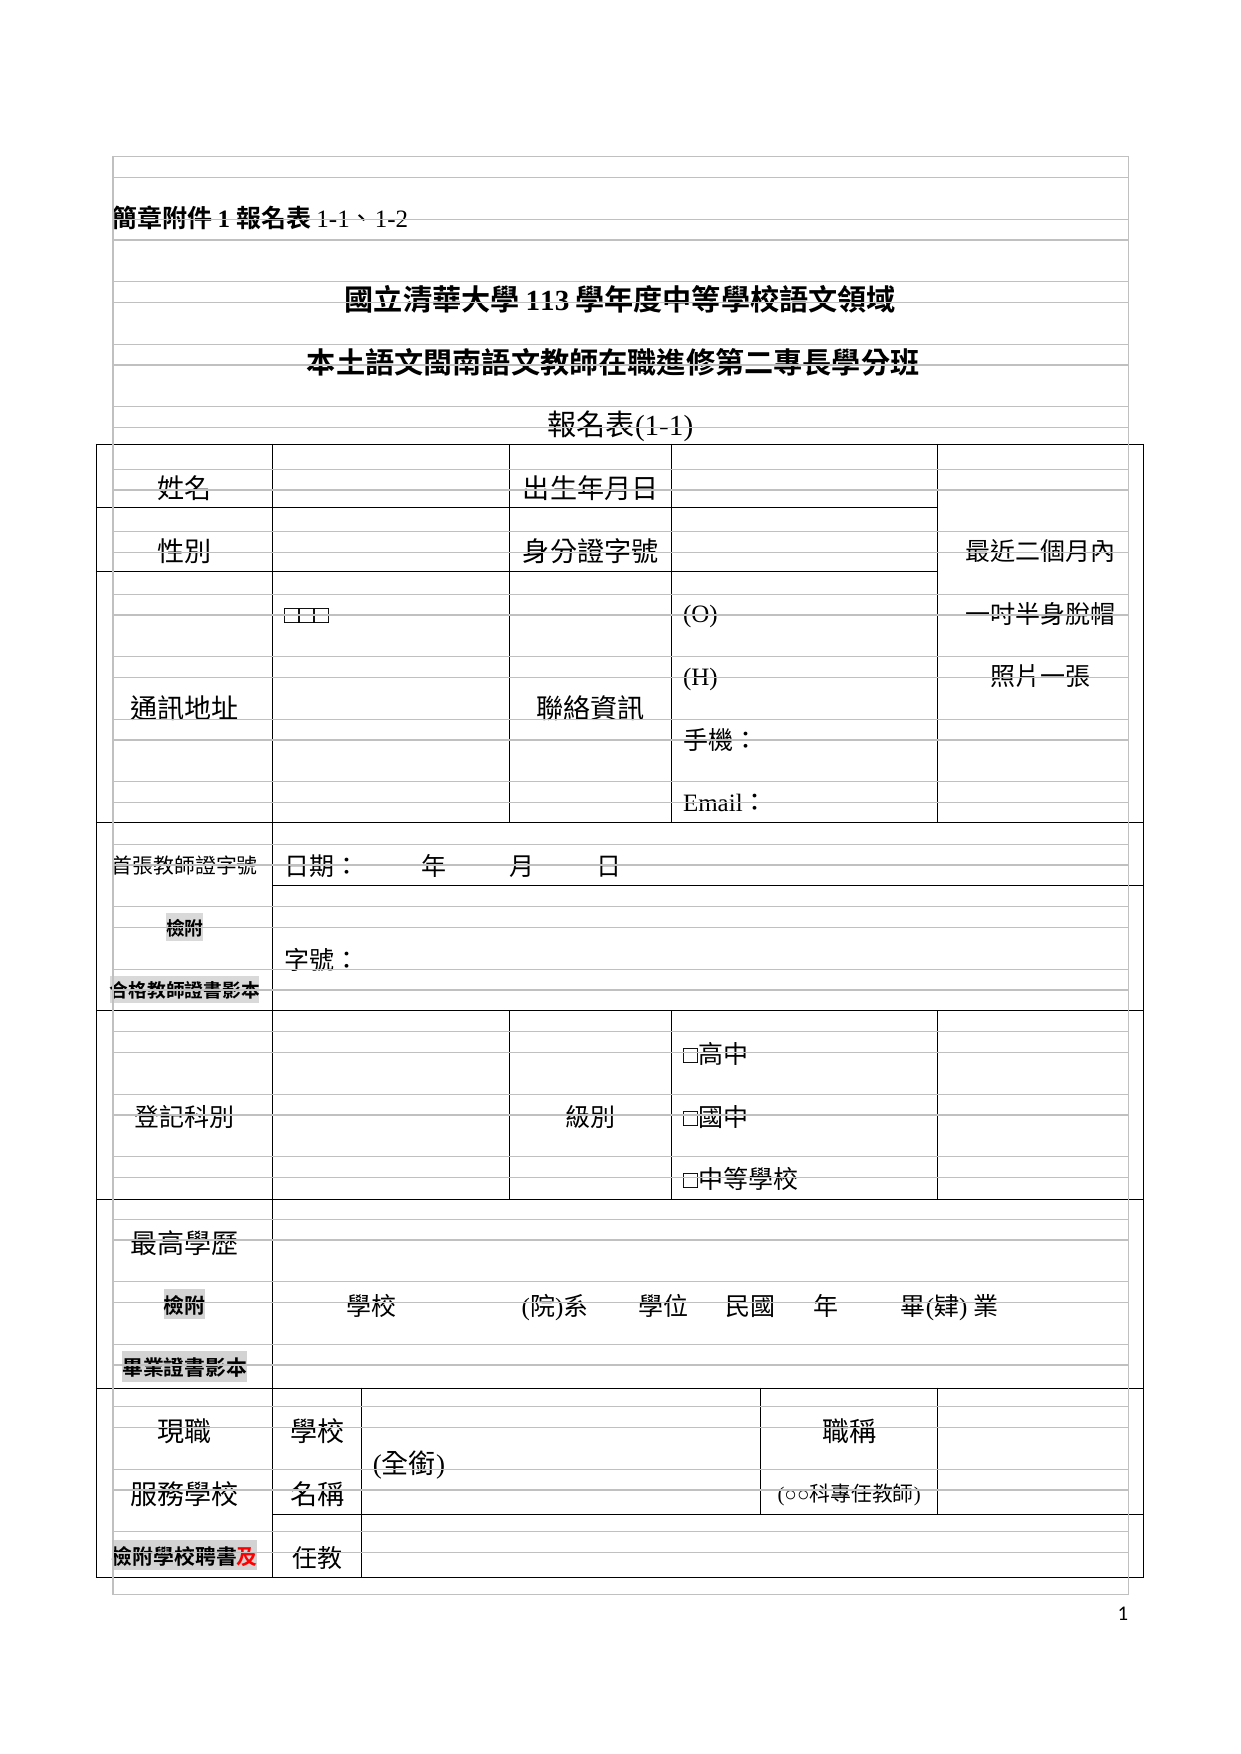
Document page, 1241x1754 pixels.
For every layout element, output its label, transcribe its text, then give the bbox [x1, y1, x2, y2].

table_cell 學校 (院)系 學位 民國 年 畢(肄) 業 [273, 1303, 1128, 1344]
table_cell 學校 (院)系 學位 民國 年 畢(肄) 業 [273, 1220, 1128, 1239]
table_header [273, 491, 509, 507]
table_cell (O) (H) 手機： Email： [672, 572, 937, 594]
table_header 最近二個月內 一吋半身脫帽 照片一張 [938, 803, 1128, 822]
table_cell 學校名稱 [273, 1491, 361, 1513]
table_header 最近二個月內 一吋半身脫帽 照片一張 [938, 491, 1128, 531]
table_cell □□□ [285, 609, 298, 614]
table_header 最近二個月內 一吋半身脫帽 照片一張 [938, 445, 1128, 469]
table_cell 字號： [273, 991, 1128, 1010]
text 國立清華大學113學年度中等學校語文領域 [114, 256, 1128, 281]
table_cell 級別 [510, 1178, 671, 1199]
table_cell [114, 720, 272, 739]
table_header 最近二個月內 一吋半身脫帽 照片一張 [938, 553, 1128, 594]
table_cell [273, 1032, 509, 1052]
table_cell [938, 1011, 1128, 1031]
table_cell [510, 741, 671, 781]
table_cell 級別 [510, 1116, 671, 1156]
text 國立清華大學113學年度中等學校語文領域 [114, 303, 1128, 319]
table_cell 身分證字號 [510, 532, 671, 552]
table_cell 首張教師證字號 檢附 合格教師證書影本 [114, 866, 272, 906]
table_header 最近二個月內 一吋半身脫帽 照片一張 [938, 595, 1128, 614]
table_cell [938, 1116, 1128, 1156]
table_cell 首張教師證字號 檢附 合格教師證書影本 [114, 845, 272, 864]
table_cell 日期： 年 月 日 [273, 823, 1128, 844]
table_cell [273, 1116, 509, 1156]
table_header 最近二個月內 一吋半身脫帽 照片一張 [1129, 445, 1143, 822]
table_cell 首張教師證字號 檢附 合格教師證書影本 [97, 823, 112, 1010]
table_cell [1129, 1011, 1143, 1199]
table_cell □□□ [273, 782, 509, 802]
table_cell 職稱 (○○科專任教師) [761, 1470, 937, 1489]
table_cell [938, 1095, 1128, 1114]
table_cell [938, 1157, 1128, 1177]
table_cell (全銜) [362, 1470, 760, 1489]
table_cell 登記科別 [114, 1178, 272, 1199]
table_cell □□□ [273, 616, 509, 656]
table_cell □□□ [273, 595, 509, 614]
table_cell [510, 657, 671, 677]
table_cell [114, 657, 272, 677]
table_cell [510, 595, 671, 614]
text 本土語文閩南語文教師在職進修第二專長學分班 [114, 319, 1128, 344]
table_header 姓名 [114, 470, 272, 489]
table_cell □高中 □國中 □中等學校 [672, 1011, 937, 1031]
table_cell [362, 1515, 1128, 1531]
table_cell 職稱 (○○科專任教師) [761, 1389, 937, 1406]
table_header 最近二個月內 一吋半身脫帽 照片一張 [938, 782, 1128, 802]
table_header 最近二個月內 一吋半身脫帽 照片一張 [938, 470, 1128, 489]
table_header 最近二個月內 一吋半身脫帽 照片一張 [938, 657, 1128, 677]
table_cell □高中 □國中 □中等學校 [672, 1095, 937, 1114]
table_cell (O) (H) 手機： Email： [672, 741, 937, 781]
table_cell □□□ [285, 616, 298, 622]
table_cell 現職 服務學校 檢附學校聘書及在職證明書影本 [114, 1407, 272, 1427]
table_cell 首張教師證字號 檢附 合格教師證書影本 [261, 928, 272, 969]
table_header [273, 470, 509, 489]
table_header 出生年月日 [510, 491, 671, 507]
table_cell 登記科別 [114, 1011, 272, 1031]
table_cell □□□ [273, 572, 509, 594]
table_cell [114, 741, 272, 781]
table_cell (全銜) [362, 1491, 760, 1513]
table_cell 最高學歷 檢附 畢業證書影本 [114, 1366, 272, 1387]
table_header 姓名 [195, 491, 206, 497]
table_cell 性別 [114, 508, 272, 531]
table_cell □□□ [273, 741, 509, 781]
table_cell [273, 532, 509, 552]
table_cell 最高學歷 檢附 畢業證書影本 [114, 1220, 272, 1239]
table_cell 登記科別 [114, 1157, 272, 1177]
table_cell 職稱 (○○科專任教師) [761, 1407, 937, 1427]
table_cell (O) (H) 手機： Email： [672, 720, 937, 739]
table_cell [510, 616, 671, 656]
table_cell 學校 (院)系 學位 民國 年 畢(肄) 業 [273, 1366, 1128, 1387]
table_cell [1129, 1515, 1143, 1577]
table_header 最近二個月內 一吋半身脫帽 照片一張 [938, 741, 1128, 781]
table_header [672, 470, 937, 489]
table_cell 登記科別 [114, 1095, 272, 1114]
table_cell 學校名稱 [273, 1428, 361, 1469]
table_cell □□□ [300, 609, 313, 614]
table_cell □□□ [273, 678, 509, 719]
table_cell 現職 服務學校 檢附學校聘書及在職證明書影本 [114, 1470, 272, 1489]
table_cell (全銜) [362, 1407, 760, 1427]
table_cell (O) (H) 手機： Email： [672, 657, 937, 677]
table_cell [97, 572, 112, 822]
table_cell [938, 1491, 1128, 1513]
table_cell 字號： [273, 970, 1128, 989]
text 本土語文閩南語文教師在職進修第二專長學分班 [114, 345, 1128, 364]
table_cell [938, 1053, 1128, 1094]
table_cell [672, 553, 937, 571]
table_cell [273, 508, 509, 531]
table_cell [1129, 1389, 1143, 1513]
table_cell [510, 720, 671, 739]
table_cell □高中 □國中 □中等學校 [672, 1053, 937, 1094]
table_cell [273, 553, 509, 571]
table_header 最近二個月內 一吋半身脫帽 照片一張 [938, 678, 1128, 719]
text 國立清華大學113學年度中等學校語文領域 [114, 282, 1128, 302]
table_cell 學校名稱 [273, 1407, 361, 1427]
table_cell 現職 服務學校 檢附學校聘書及在職證明書影本 [97, 1389, 112, 1577]
table_cell [510, 572, 671, 594]
table_cell 級別 [510, 1053, 671, 1094]
table_cell 字號： [273, 928, 1128, 969]
table_cell 現職 服務學校 檢附學校聘書及在職證明書影本 [114, 1553, 272, 1577]
table_cell [938, 1407, 1128, 1427]
table_cell □□□ [273, 657, 509, 677]
table_cell 級別 [510, 1095, 671, 1114]
table_cell (O) (H) 手機： Email： [672, 595, 937, 614]
table_cell [672, 508, 937, 531]
table_cell [672, 532, 937, 552]
table_cell [273, 1157, 509, 1177]
table_cell 最高學歷 檢附 畢業證書影本 [114, 1282, 272, 1302]
table_cell [273, 1095, 509, 1114]
table_cell [510, 782, 671, 802]
table_cell [938, 1470, 1128, 1489]
table_cell [938, 1032, 1128, 1052]
table_cell 最高學歷 檢附 畢業證書影本 [114, 1303, 272, 1344]
table_cell 日期： 年 月 日 [273, 866, 1128, 885]
table_cell 身分證字號 [510, 553, 671, 571]
table_cell □高中 □國中 □中等學校 [672, 1116, 937, 1156]
table_cell [510, 803, 671, 822]
table_cell 任教科目 [273, 1553, 361, 1577]
table_cell [114, 572, 272, 594]
text 報名表(1-1) [114, 381, 1128, 406]
table_cell 身分證字號 [510, 508, 671, 531]
table_cell [938, 1389, 1128, 1406]
table_cell 通訊地址 [114, 678, 272, 719]
table_cell 任教科目 [273, 1515, 361, 1531]
table_cell [114, 616, 272, 656]
table_cell 最高學歷 檢附 畢業證書影本 [114, 1345, 272, 1364]
table_cell □□□ [273, 803, 509, 822]
table_cell 現職 服務學校 檢附學校聘書及在職證明書影本 [114, 1532, 272, 1552]
table_cell 任教科目 [273, 1532, 361, 1552]
table_cell 學校名稱 [273, 1470, 361, 1489]
table_cell 最高學歷 檢附 畢業證書影本 [97, 1200, 112, 1387]
table_cell [273, 1011, 509, 1031]
table_cell 現職 服務學校 檢附學校聘書及在職證明書影本 [114, 1491, 272, 1531]
table_cell □□□ [273, 720, 509, 739]
table_cell (O) (H) 手機： Email： [672, 616, 937, 656]
table_cell [938, 1178, 1128, 1199]
table_cell [114, 595, 272, 614]
table_cell 登記科別 [114, 1053, 272, 1094]
table_cell [114, 782, 272, 802]
table_header 出生年月日 [510, 470, 671, 489]
table_cell 字號： [1129, 886, 1143, 1010]
table_cell (全銜) [362, 1389, 760, 1406]
table_cell □□□ [315, 609, 328, 614]
table_cell □高中 □國中 □中等學校 [672, 1032, 937, 1052]
table_cell 性別 [97, 508, 112, 571]
table_header 最近二個月內 一吋半身脫帽 照片一張 [938, 616, 1128, 656]
table_cell 現職 服務學校 檢附學校聘書及在職證明書影本 [114, 1389, 272, 1406]
table_header 最近二個月內 一吋半身脫帽 照片一張 [938, 532, 1128, 552]
table_cell (O) (H) 手機： Email： [672, 803, 937, 822]
table_cell 級別 [510, 1032, 671, 1052]
table_cell 字號： [273, 886, 1128, 906]
table_cell 學校 (院)系 學位 民國 年 畢(肄) 業 [273, 1200, 1128, 1219]
table_cell 職稱 (○○科專任教師) [761, 1491, 937, 1513]
table_cell [362, 1553, 1128, 1577]
subtitle 簡章附件1 報名表1-1、1-2 [114, 220, 1128, 237]
table_cell (O) (H) 手機： Email： [672, 678, 937, 719]
table_cell 職稱 (○○科專任教師) [761, 1428, 937, 1469]
table_header [273, 445, 509, 469]
table_cell 字號： [273, 907, 1128, 927]
table_cell 級別 [510, 1157, 671, 1177]
table_cell 學校 (院)系 學位 民國 年 畢(肄) 業 [273, 1345, 1128, 1364]
table_cell [273, 1053, 509, 1094]
table_cell 學校 (院)系 學位 民國 年 畢(肄) 業 [273, 1241, 1128, 1281]
table_cell 學校名稱 [273, 1389, 361, 1406]
table_cell □□□ [315, 616, 328, 622]
table_cell [362, 1532, 1128, 1552]
table_cell □高中 □國中 □中等學校 [672, 1157, 937, 1177]
table_header 姓名 [97, 445, 112, 507]
table_header 姓名 [114, 491, 272, 507]
table_cell 登記科別 [97, 1011, 112, 1199]
table_cell 性別 [188, 541, 195, 547]
table_header 出生年月日 [510, 445, 671, 469]
table_cell 登記科別 [114, 1032, 272, 1052]
table_cell □高中 □國中 □中等學校 [672, 1178, 937, 1199]
subtitle 簡章附件1 報名表1-1、1-2 [114, 178, 1128, 219]
table_cell (O) (H) 手機： Email： [672, 782, 937, 802]
table_cell [273, 1178, 509, 1199]
text 本土語文閩南語文教師在職進修第二專長學分班 [114, 366, 1128, 381]
table_cell 日期： 年 月 日 [1129, 823, 1143, 885]
table_cell [114, 803, 272, 822]
table_cell 最高學歷 檢附 畢業證書影本 [114, 1200, 272, 1219]
table_header 姓名 [192, 480, 201, 486]
table_cell 學校 (院)系 學位 民國 年 畢(肄) 業 [273, 1282, 1128, 1302]
table_cell 性別 [114, 532, 272, 552]
table_cell 級別 [510, 1011, 671, 1031]
table_cell 最高學歷 檢附 畢業證書影本 [114, 1241, 272, 1281]
table_cell 性別 [164, 545, 174, 552]
table_cell □□□ [300, 616, 313, 622]
table_header 最近二個月內 一吋半身脫帽 照片一張 [938, 720, 1128, 739]
text 報名表(1-1) [114, 428, 1128, 444]
table_header [672, 445, 937, 469]
table_header [672, 491, 937, 507]
table_cell [938, 1428, 1128, 1469]
table_cell (全銜) [362, 1428, 760, 1469]
table_cell 首張教師證字號 檢附 合格教師證書影本 [114, 823, 272, 844]
table_cell 學校 (院)系 學位 民國 年 畢(肄) 業 [1129, 1200, 1143, 1387]
table_cell 性別 [114, 553, 272, 571]
table_header 姓名 [114, 445, 272, 469]
table_cell 日期： 年 月 日 [273, 845, 1128, 864]
table_cell 登記科別 [114, 1116, 272, 1156]
text 報名表(1-1) [114, 407, 1128, 427]
table_cell 現職 服務學校 檢附學校聘書及在職證明書影本 [114, 1428, 272, 1469]
table_cell 聯絡資訊 [510, 678, 671, 719]
